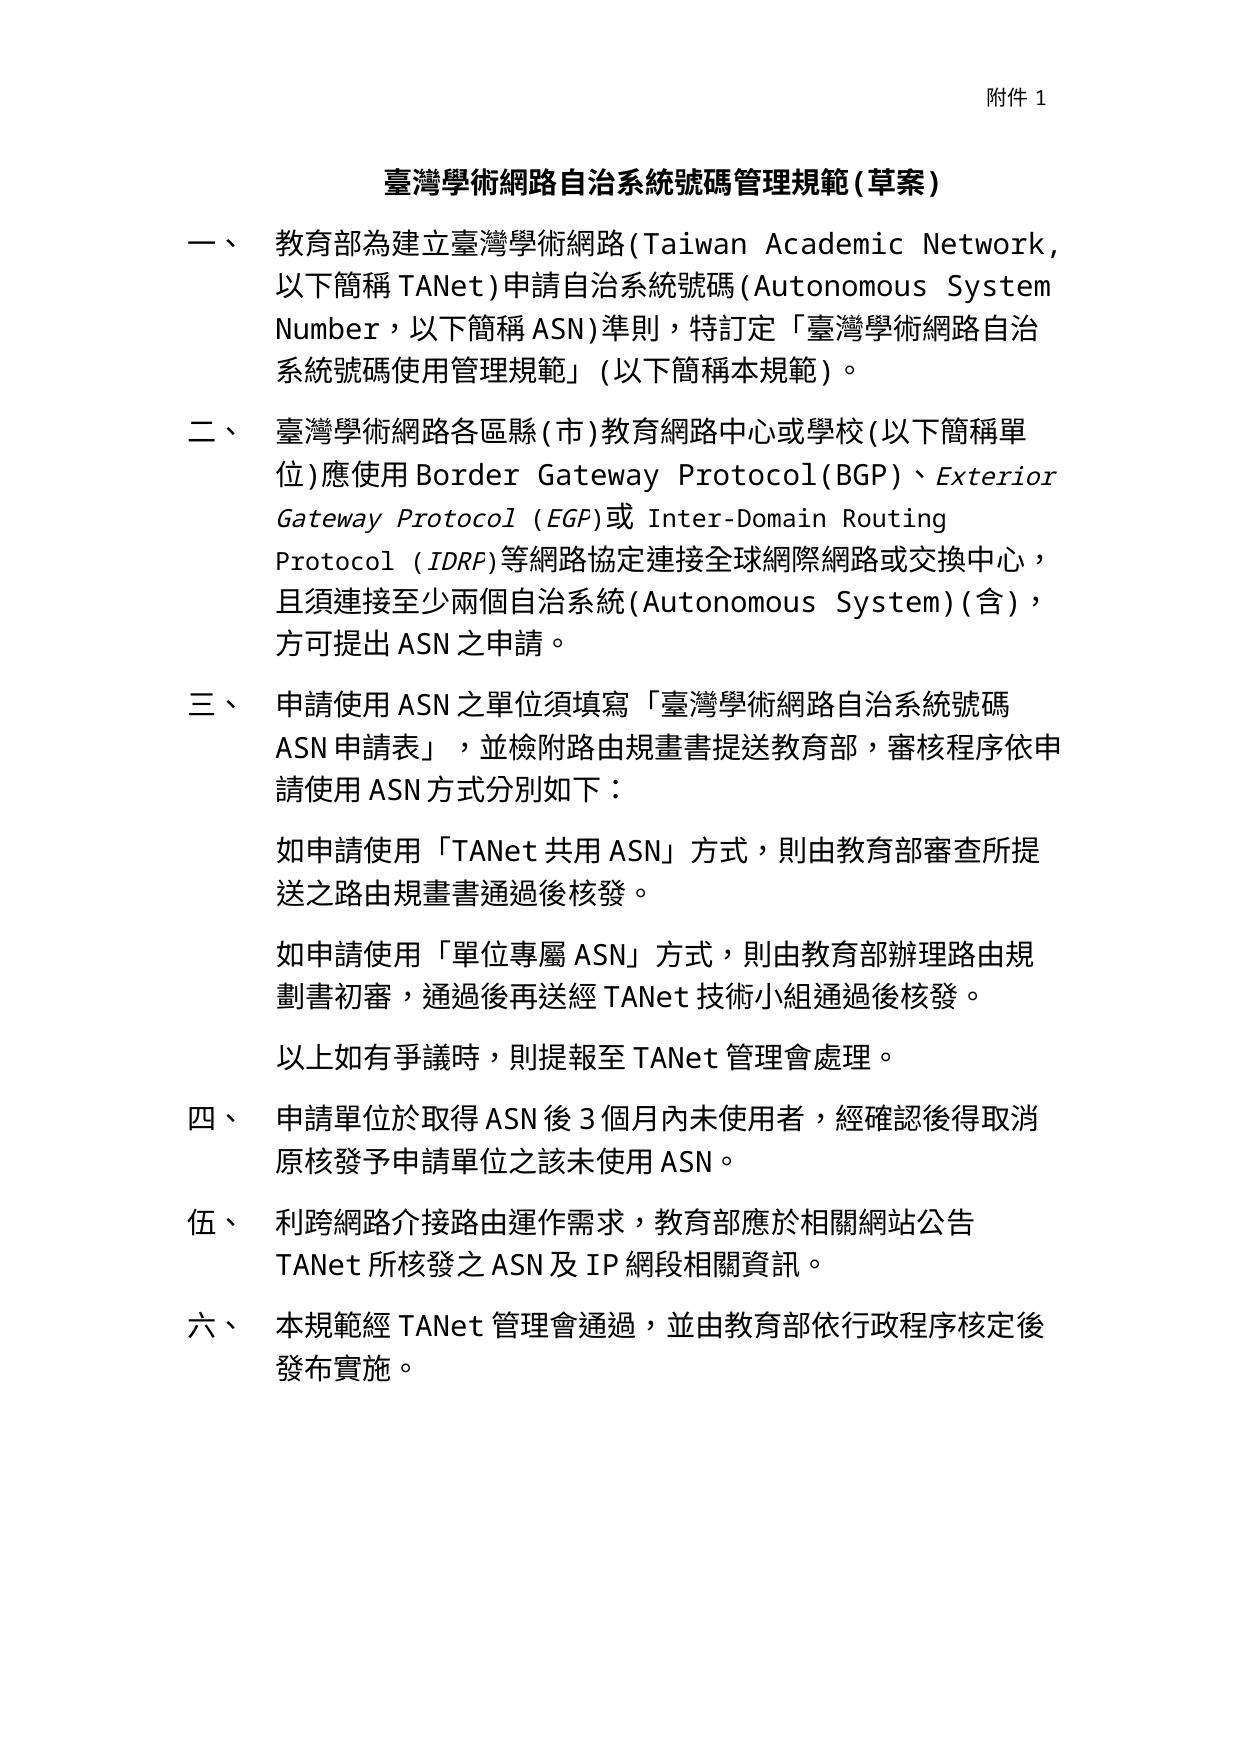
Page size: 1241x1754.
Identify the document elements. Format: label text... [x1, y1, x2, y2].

text 伍、 利跨網路介接路由運作需求，教育部應於相關網站公告TANet所核發之ASN及IP網段相關資訊。 [187, 1199, 1063, 1284]
text 一、 教育部為建立臺灣學術網路(Taiwan Academic Network, 以下簡稱TANet)申請自治系統號碼(Autonomous System Number，以下簡稱ASN)準則，特訂定「臺灣學術網路自治系統號碼使用管理規範」(以下簡稱本規範)。 [187, 221, 1063, 390]
text 臺灣學術網路自治系統號碼管理規範(草案) [262, 139, 1063, 202]
text 如申請使用「TANet共用ASN」方式，則由教育部審查所提送之路由規畫書通過後核發。 [276, 828, 1063, 912]
text 六、 本規範經TANet管理會通過，並由教育部依行政程序核定後發布實施。 [187, 1303, 1063, 1388]
text 以上如有爭議時，則提報至TANet管理會處理。 [276, 1035, 1063, 1077]
text 三、 申請使用ASN之單位須填寫「臺灣學術網路自治系統號碼 ASN申請表」，並檢附路由規畫書提送教育部，審核程序依申請使用ASN方式分別如下： [187, 682, 1063, 809]
text 四、 申請單位於取得ASN後3個月內未使用者，經確認後得取消原核發予申請單位之該未使用ASN。 [187, 1096, 1063, 1181]
text 如申請使用「單位專屬ASN」方式，則由教育部辦理路由規劃書初審，通過後再送經TANet技術小組通過後核發。 [276, 931, 1063, 1016]
text 二、 臺灣學術網路各區縣(市)教育網路中心或學校(以下簡稱單位)應使用Border Gateway Protocol(BGP)、Exterior Gateway Protocol (EGP)或 Inter-Domain Routing Protocol (IDRP)等網路協定連接全球網際網路或交換中心，且須連接至少兩個自治系統(Autonomous System)(含)，方可提出ASN之申請。 [187, 409, 1063, 663]
